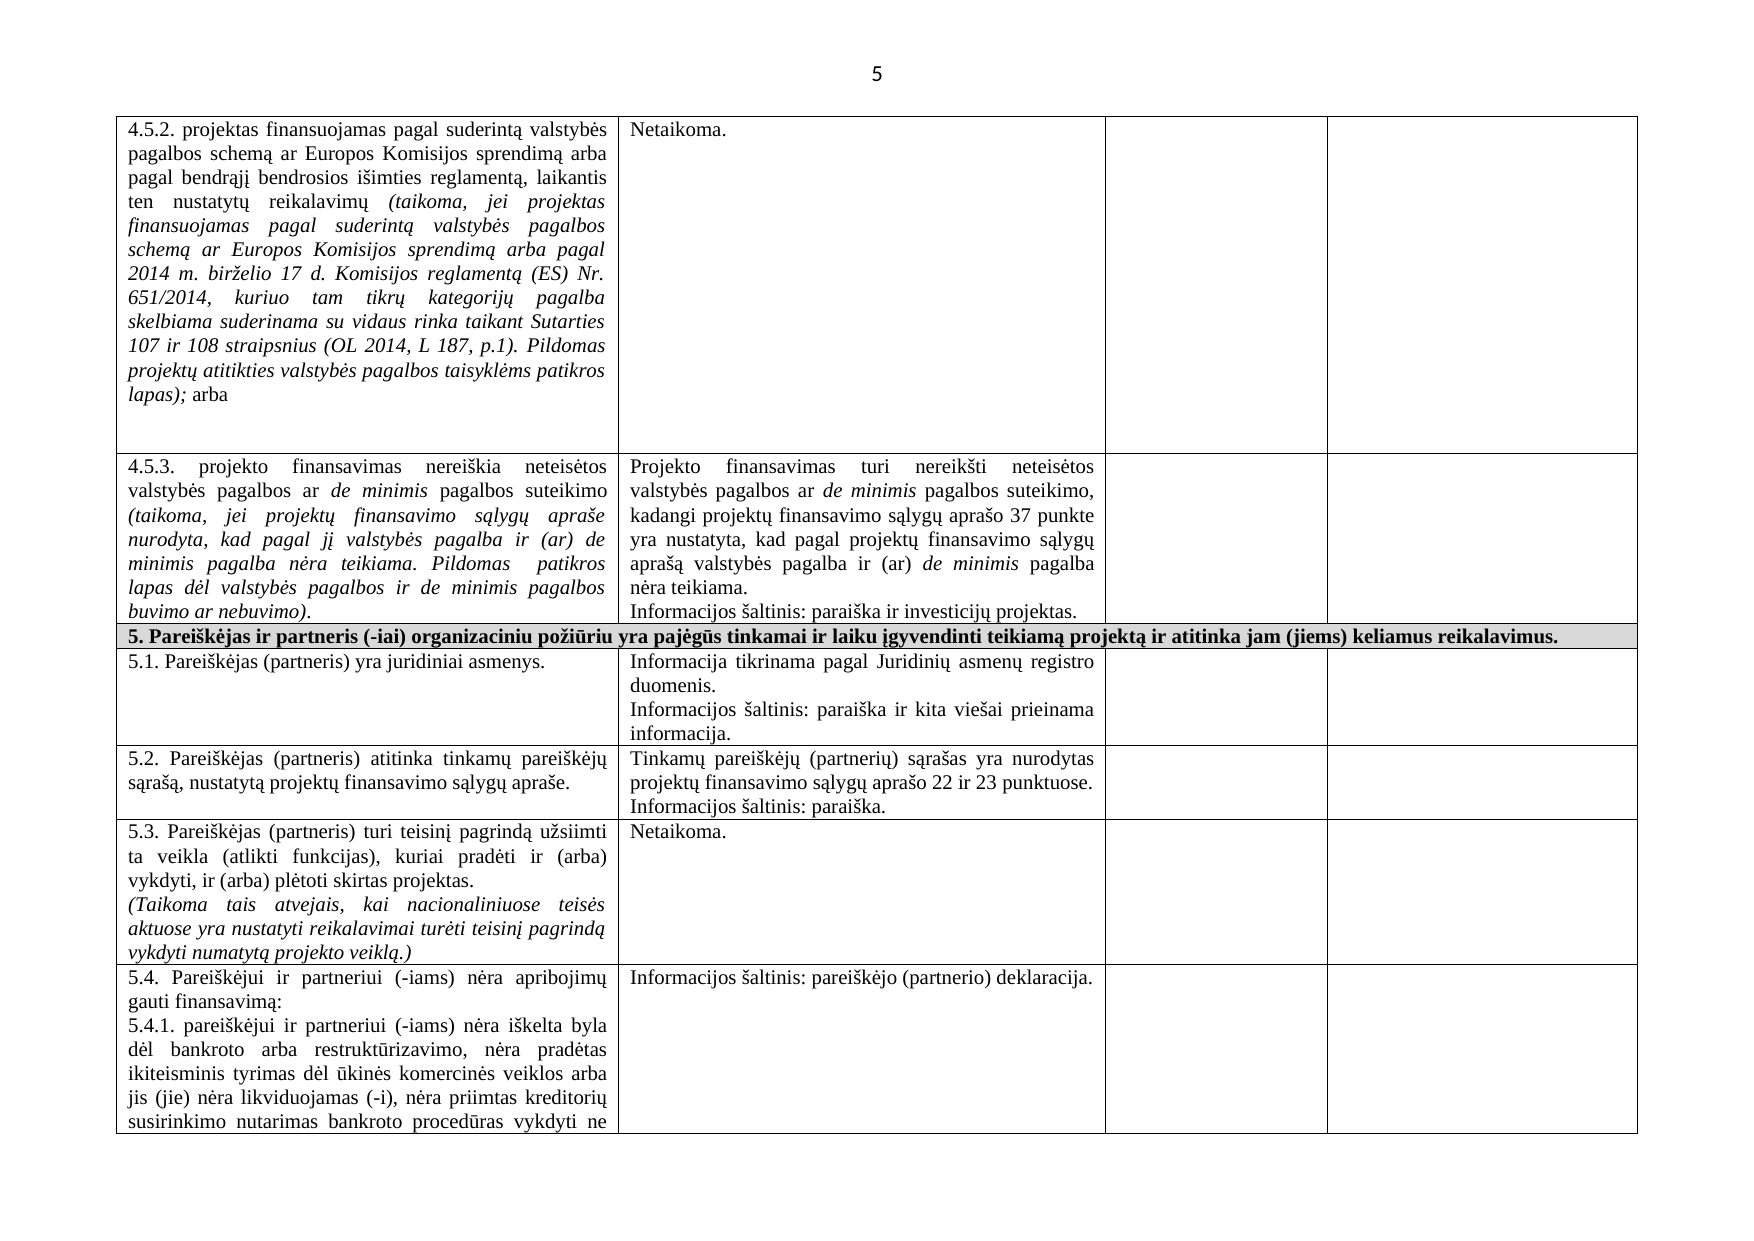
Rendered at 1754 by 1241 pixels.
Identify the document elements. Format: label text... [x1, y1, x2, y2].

table_cell [1328, 117, 1637, 453]
table_cell 5.4. Pareiškėjui ir partneriui (-iams) nėra apribojimų gauti finansavimą: 5.4.1. pareiškėjui ir partneriui (-iams) nėra iškelta byla dėl bankroto arba restruktūrizavimo, nėra pradėtas ikiteisminis tyrimas dėl ūkinės komercinės veiklos arba jis (jie) nėra likviduojamas (-i), nėra priimtas kreditorių susirinkimo nutarimas bankroto procedūras vykdyti ne [117, 965, 618, 1133]
table_cell [1106, 820, 1327, 964]
table_cell 5.3. Pareiškėjas (partneris) turi teisinį pagrindą užsiimti ta veikla (atlikti funkcijas), kuriai pradėti ir (arba) vykdyti, ir (arba) plėtoti skirtas projektas. (Taikoma tais atvejais, kai nacionaliniuose teisės aktuose yra nustatyti reikalavimai turėti teisinį pagrindą vykdyti numatytą projekto veiklą.) [117, 820, 618, 964]
table_cell [1328, 454, 1637, 623]
table_cell Netaikoma. [619, 117, 1105, 453]
table_cell 4.5.2. projektas finansuojamas pagal suderintą valstybės pagalbos schemą ar Europos Komisijos sprendimą arba pagal bendrąjį bendrosios išimties reglamentą, laikantis ten nustatytų reikalavimų (taikoma, jei projektas finansuojamas pagal suderintą valstybės pagalbos schemą ar Europos Komisijos sprendimą arba pagal 2014 m. birželio 17 d. Komisijos reglamentą (ES) Nr. 651/2014, kuriuo tam tikrų kategorijų pagalba skelbiama suderinama su vidaus rinka taikant Sutarties 107 ir 108 straipsnius (OL 2014, L 187, p.1). Pildomas projektų atitikties valstybės pagalbos taisyklėms patikros lapas); arba [117, 117, 618, 453]
table_cell Informacijos šaltinis: pareiškėjo (partnerio) deklaracija. [619, 965, 1105, 1133]
table_cell 4.5.3. projekto finansavimas nereiškia neteisėtos valstybės pagalbos ar de minimis pagalbos suteikimo (taikoma, jei projektų finansavimo sąlygų apraše nurodyta, kad pagal jį valstybės pagalba ir (ar) de minimis pagalba nėra teikiama. Pildomas patikros lapas dėl valstybės pagalbos ir de minimis pagalbos buvimo ar nebuvimo). [117, 454, 618, 623]
table_cell [1106, 965, 1327, 1133]
table_cell [1328, 649, 1637, 745]
table_cell [1106, 649, 1327, 745]
table_cell Netaikoma. [619, 820, 1105, 964]
table_cell [1328, 820, 1637, 964]
table_cell [1328, 965, 1637, 1133]
table_cell Informacija tikrinama pagal Juridinių asmenų registro duomenis. Informacijos šaltinis: paraiška ir kita viešai prieinama informacija. [619, 649, 1105, 745]
table_cell 5.2. Pareiškėjas (partneris) atitinka tinkamų pareiškėjų sąrašą, nustatytą projektų finansavimo sąlygų apraše. [117, 746, 618, 818]
table_cell Tinkamų pareiškėjų (partnerių) sąrašas yra nurodytas projektų finansavimo sąlygų aprašo 22 ir 23 punktuose. Informacijos šaltinis: paraiška. [619, 746, 1105, 818]
table_cell [1106, 746, 1327, 818]
table_cell Projekto finansavimas turi nereikšti neteisėtos valstybės pagalbos ar de minimis pagalbos suteikimo, kadangi projektų finansavimo sąlygų aprašo 37 punkte yra nustatyta, kad pagal projektų finansavimo sąlygų aprašą valstybės pagalba ir (ar) de minimis pagalba nėra teikiama. Informacijos šaltinis: paraiška ir investicijų projektas. [619, 454, 1105, 623]
table_cell 5.1. Pareiškėjas (partneris) yra juridiniai asmenys. [117, 649, 618, 745]
table_cell 5. Pareiškėjas ir partneris (-iai) organizaciniu požiūriu yra pajėgūs tinkamai ir laiku įgyvendinti teikiamą projektą ir atitinka jam (jiems) keliamus reikalavimus. [117, 624, 1637, 648]
table_cell [1106, 117, 1327, 453]
table_cell [1328, 746, 1637, 818]
table_cell [1106, 454, 1327, 623]
